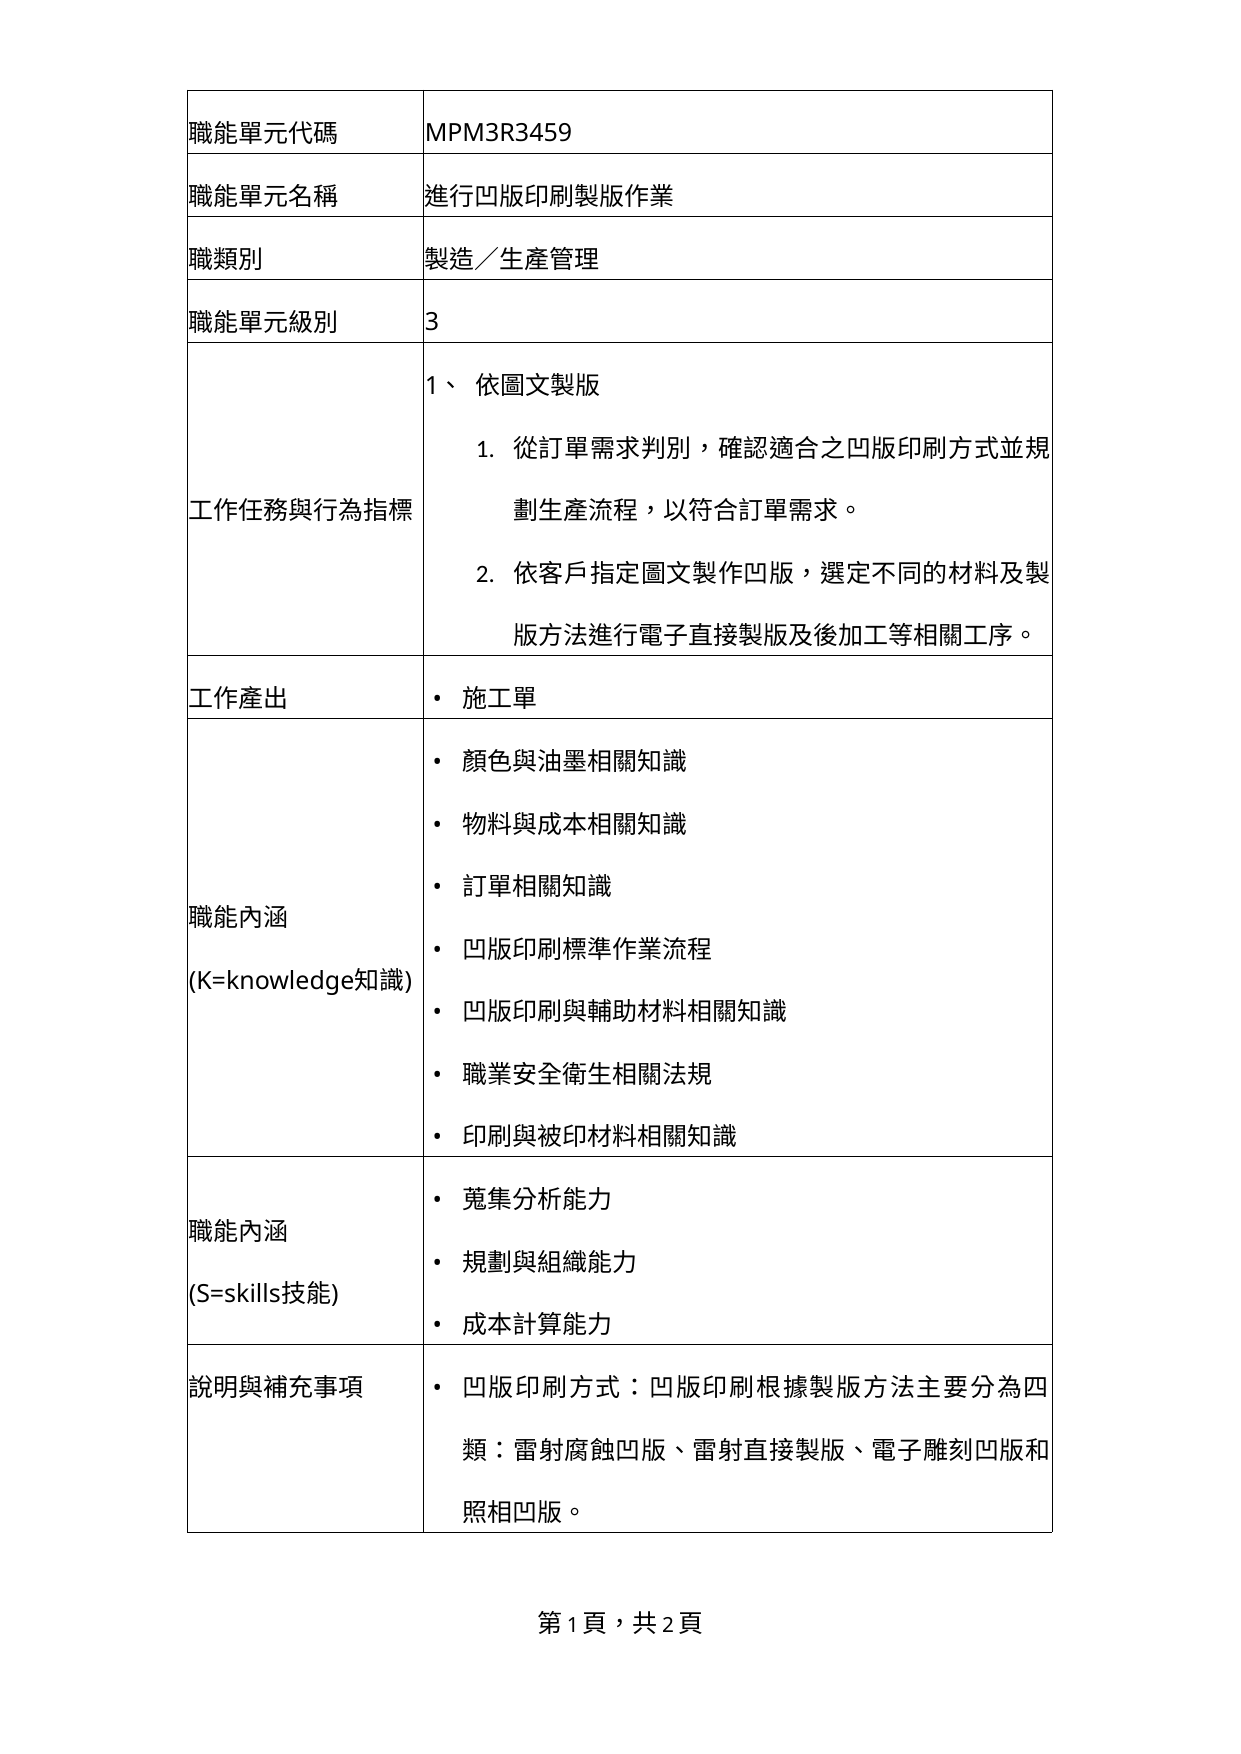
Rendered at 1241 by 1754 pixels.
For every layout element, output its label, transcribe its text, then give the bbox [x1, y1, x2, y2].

table_cell 凹版印刷方式：凹版印刷根據製版方法主要分為四類：雷射腐蝕凹版、雷射直接製版、電子雕刻凹版和照相凹版。 製作凹版：凹版是由一個個與原稿圖文相對應的凹坑與印版的表面所組成的。數位製版分為電子雕刻機方式、雷射刻膜及後腐蝕處理方式、電鍍合金的雷射直接燒蝕製版方式等三種。凹版印刷是圖像從表面上雕刻凹下的製版技術。其圖文部分是由低於非圖文部分的凹坑組成，印版由金屬材料製成，外面還鍍有鉻和銅。一般說來，採用銅或鋅板作為雕刻的表面，凹下的部分可利用腐蝕、雕刻、銅版畫或mezzotint金屬版製版法。 施工單：即生產通知單，內容包括：彩色圖片、畫冊、畫刊、書刊插圖、明信片、商標、包裝裝潢、有價證券、建築裝飾和軟性包材材料等印刷品，並載明產品規格、所需數量、品質要求、色數、條數、頭出尾出（捲筒）、表裡刷、成品尺寸、版徑圓周大小、損耗率及完成日期等。 [424, 1345, 1052, 1532]
table_cell 施工單 [424, 656, 1052, 718]
table_header 職能單元代碼 [188, 91, 423, 152]
table_cell 工作任務與行為指標 [188, 343, 423, 654]
table_cell 製造／生產管理 [424, 217, 1052, 278]
table_cell 說明與補充事項 [188, 1345, 423, 1532]
table_cell 職能內涵 (S=skills技能) [188, 1157, 423, 1344]
table_cell 職能單元級別 [188, 280, 423, 342]
table_cell 職類別 [188, 217, 423, 278]
table_cell 職能單元名稱 [188, 154, 423, 216]
table_cell 依圖文製版 從訂單需求判別，確認適合之凹版印刷方式並規劃生產流程，以符合訂單需求。 依客戶指定圖文製作凹版，選定不同的材料及製版方法進行電子直接製版及後加工等相關工序。 [424, 343, 1052, 654]
table_cell 職能內涵 (K=knowledge知識) [188, 719, 423, 1156]
table_cell 蒐集分析能力 規劃與組織能力 成本計算能力 [424, 1157, 1052, 1344]
table_cell 工作產出 [188, 656, 423, 718]
table_header MPM3R3459 [424, 91, 1052, 152]
table_cell 進行凹版印刷製版作業 [424, 154, 1052, 216]
table_cell 顏色與油墨相關知識 物料與成本相關知識 訂單相關知識 凹版印刷標準作業流程 凹版印刷與輔助材料相關知識 職業安全衛生相關法規 印刷與被印材料相關知識 [424, 719, 1052, 1156]
table_cell 3 [424, 280, 1052, 342]
